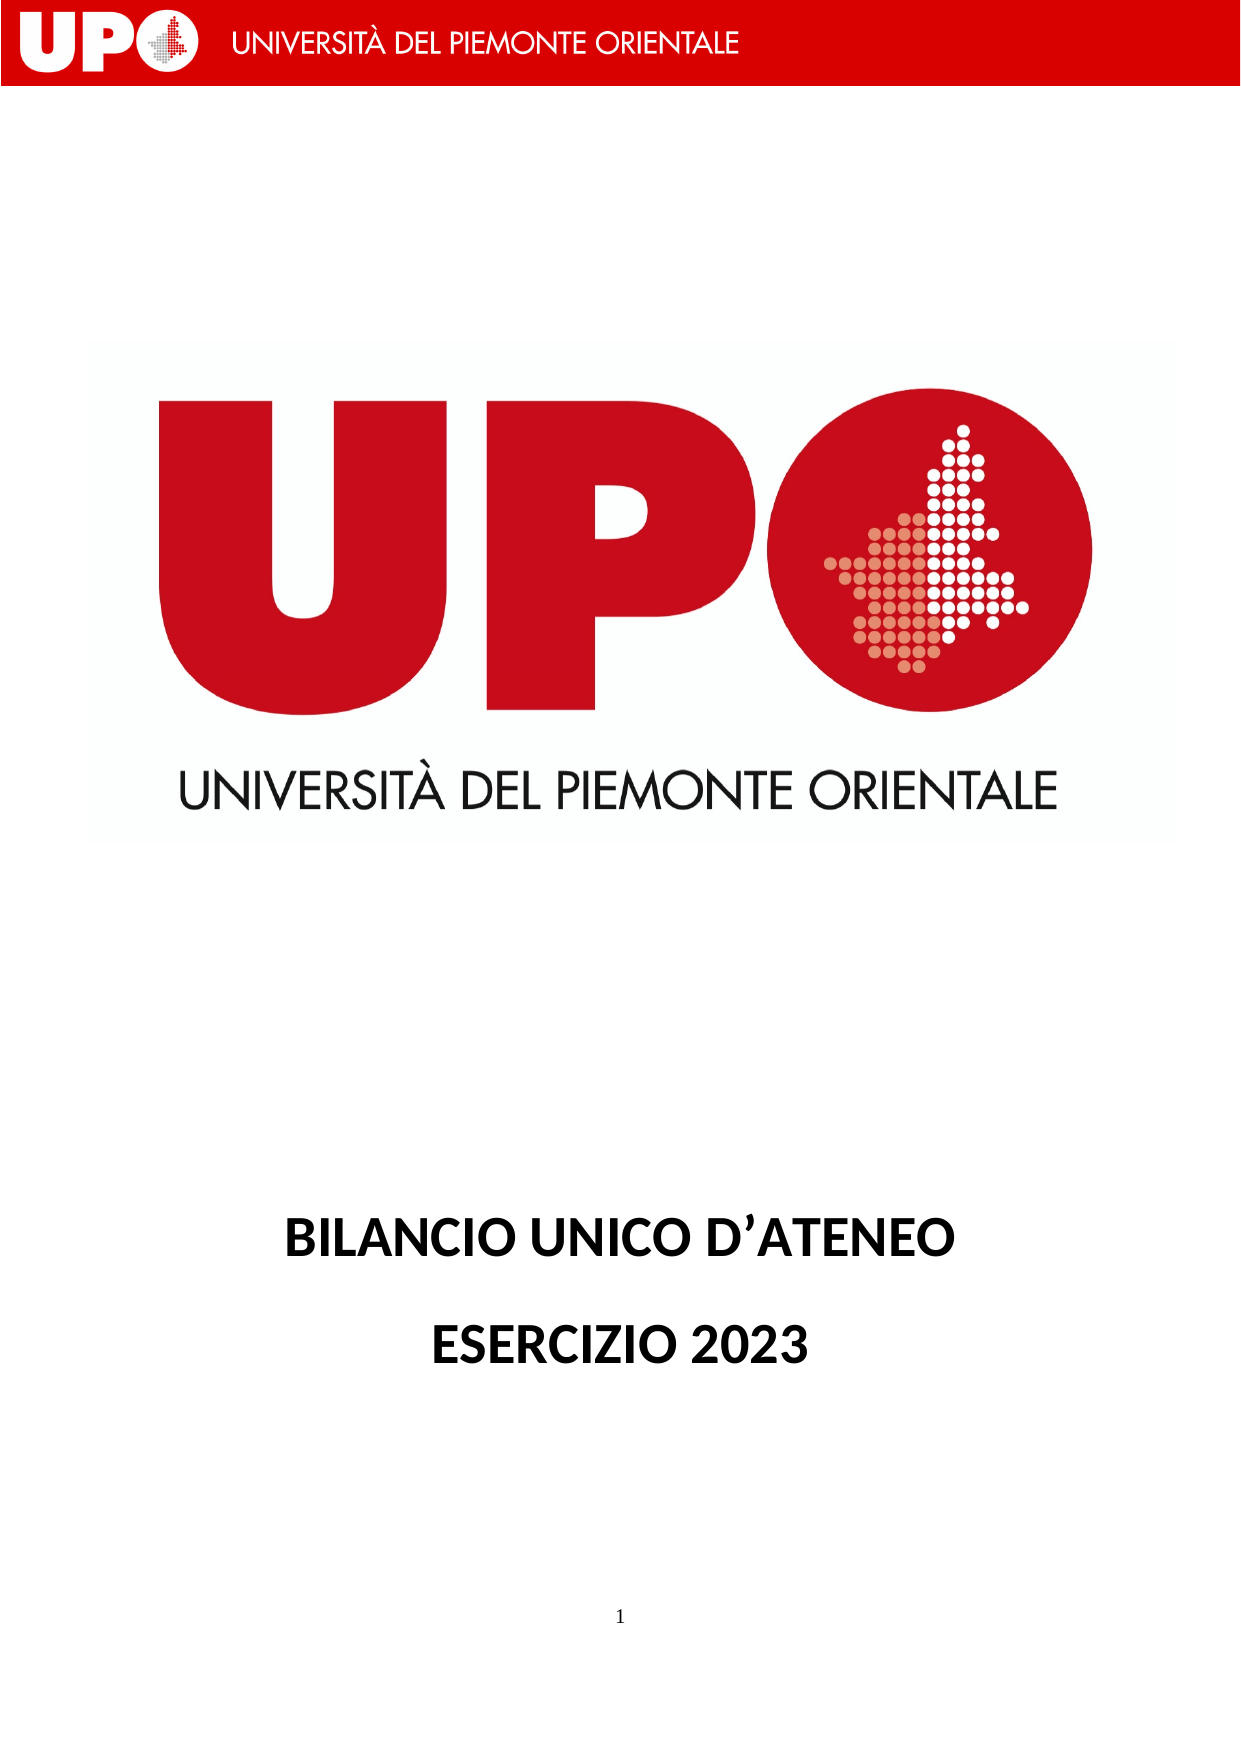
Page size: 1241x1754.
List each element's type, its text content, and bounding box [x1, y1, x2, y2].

text BILANCIO UNICO D’ATENEO [118, 1200, 1122, 1271]
text ESERCIZIO 2023 [118, 1307, 1122, 1378]
